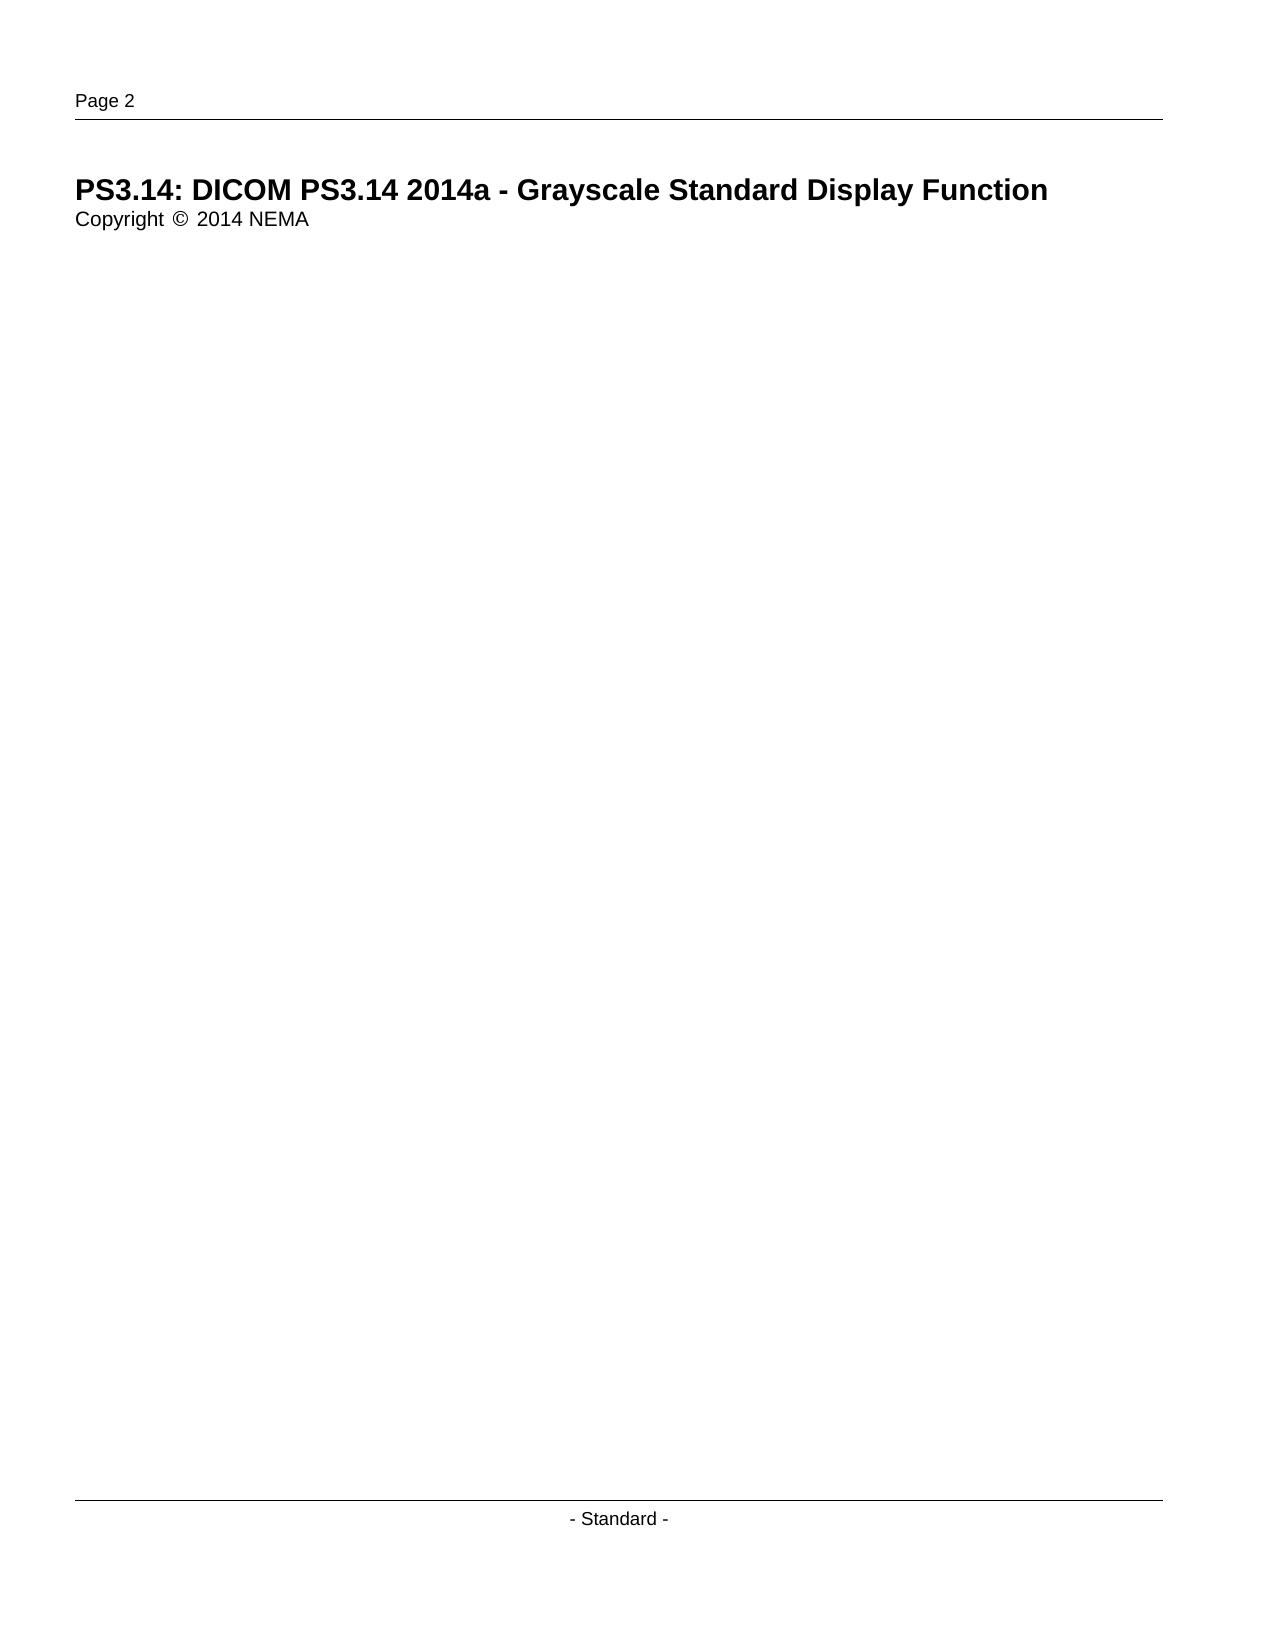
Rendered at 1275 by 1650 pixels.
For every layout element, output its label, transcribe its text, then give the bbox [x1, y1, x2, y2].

text Copyright © 2014 NEMA [75, 207, 1162, 232]
text PS3.14: DICOM PS3.14 2014a - Grayscale Standard Display Function [75, 172, 1162, 207]
